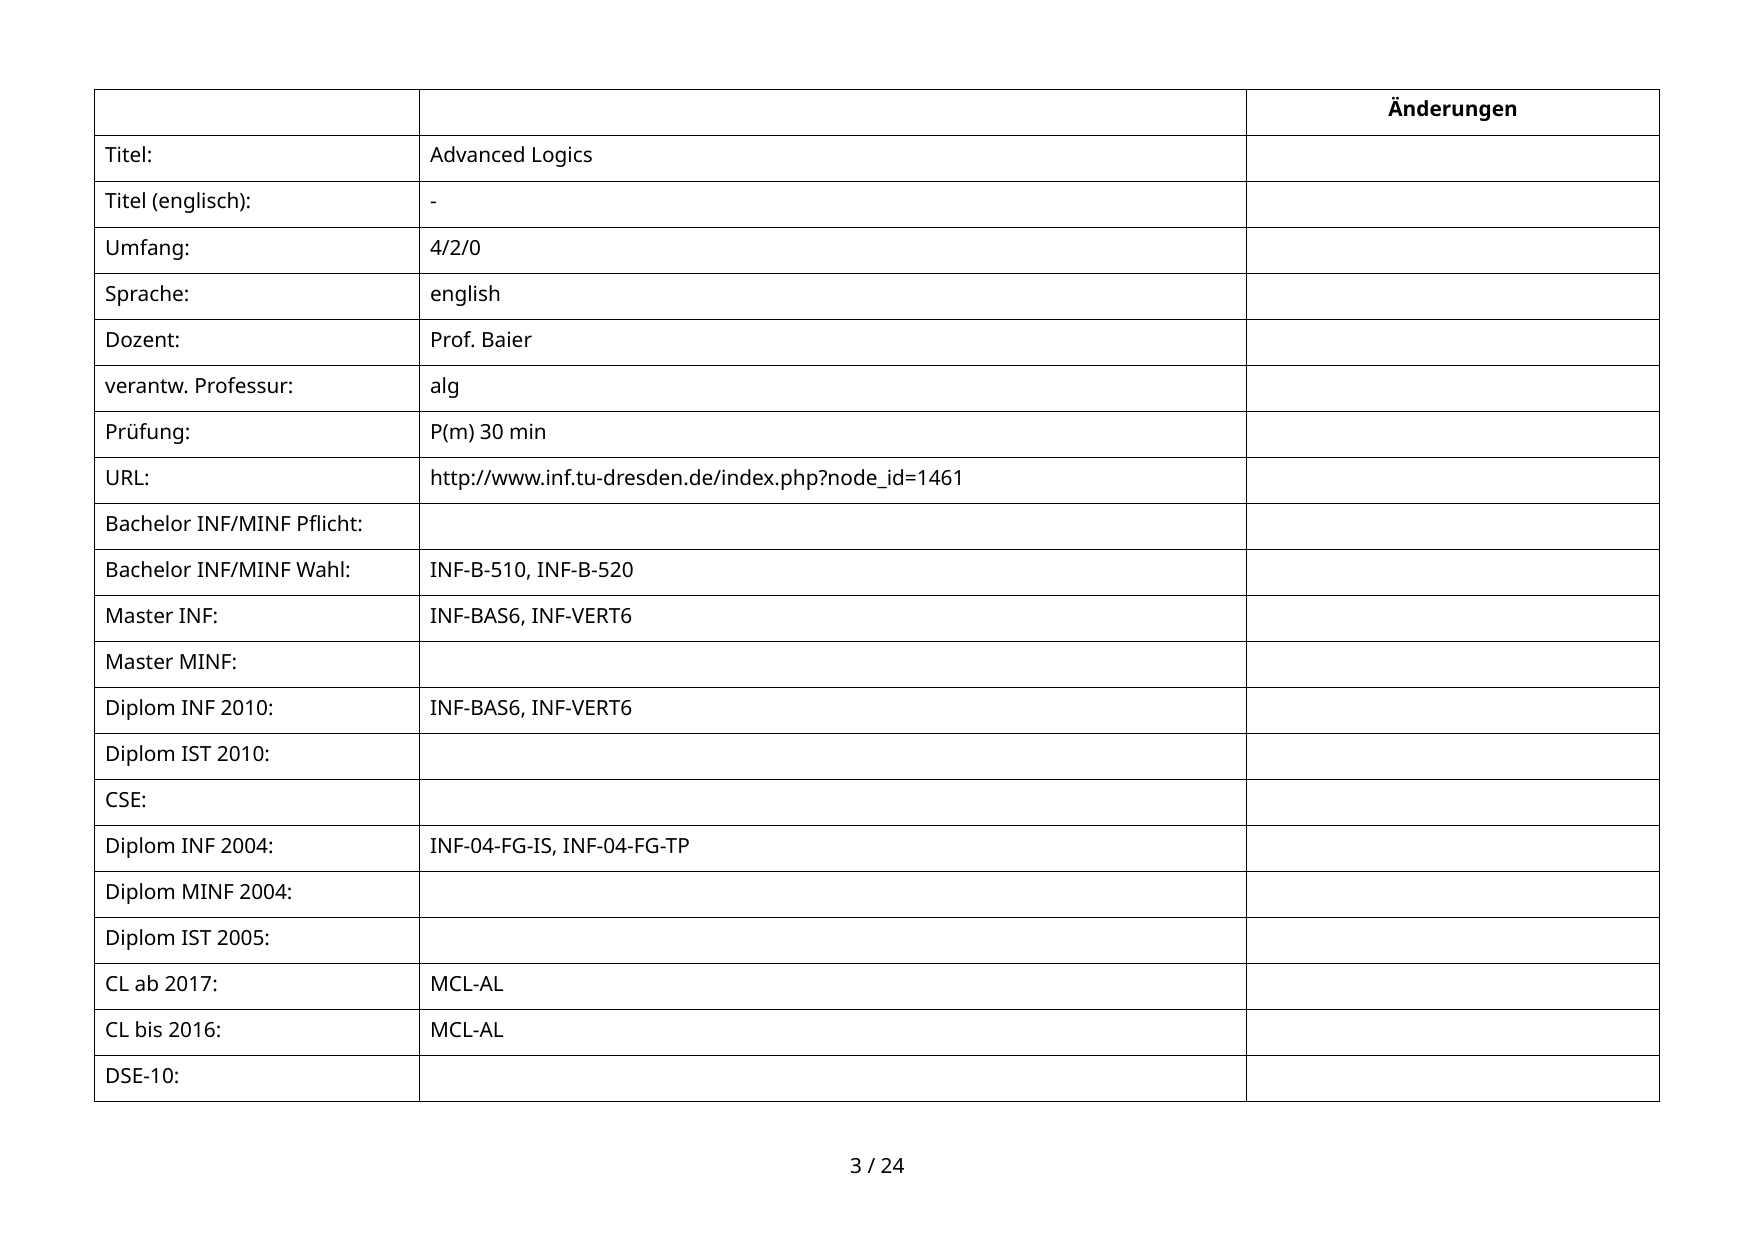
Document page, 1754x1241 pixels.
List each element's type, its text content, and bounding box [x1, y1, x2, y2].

table_cell [420, 918, 1246, 963]
table_cell Bachelor INF/MINF Wahl: [95, 550, 419, 595]
table_cell - [420, 182, 1246, 227]
table_cell [1247, 1010, 1659, 1055]
table_header [95, 90, 419, 134]
table_cell [420, 734, 1246, 779]
table_cell [420, 1056, 1246, 1101]
table_cell Advanced Logics [420, 136, 1246, 181]
table_cell INF-04-FG-IS, INF-04-FG-TP [420, 826, 1246, 871]
table_cell [1247, 596, 1659, 641]
table_cell [420, 642, 1246, 687]
table_cell [1247, 918, 1659, 963]
table_cell Titel (englisch): [95, 182, 419, 227]
table_cell DSE-10: [95, 1056, 419, 1101]
table_cell Prof. Baier [420, 320, 1246, 365]
table_cell [420, 780, 1246, 825]
table_cell Diplom IST 2010: [95, 734, 419, 779]
table_cell [1247, 688, 1659, 733]
table_cell Sprache: [95, 274, 419, 319]
table_cell [1247, 964, 1659, 1009]
table_cell [1247, 550, 1659, 595]
table_cell Diplom MINF 2004: [95, 872, 419, 917]
table_cell Master INF: [95, 596, 419, 641]
table_cell Master MINF: [95, 642, 419, 687]
table_cell [1247, 274, 1659, 319]
table_cell Diplom INF 2010: [95, 688, 419, 733]
table_cell [1247, 780, 1659, 825]
table_cell verantw. Professur: [95, 366, 419, 411]
table_cell Titel: [95, 136, 419, 181]
table_cell [1247, 872, 1659, 917]
table_cell Diplom IST 2005: [95, 918, 419, 963]
table_header [420, 90, 1246, 134]
table_cell [1247, 734, 1659, 779]
table_cell MCL-AL [420, 1010, 1246, 1055]
table_cell INF-B-510, INF-B-520 [420, 550, 1246, 595]
table_cell [1247, 826, 1659, 871]
table_cell Dozent: [95, 320, 419, 365]
table_cell [420, 504, 1246, 549]
table_cell Umfang: [95, 228, 419, 273]
table_cell Bachelor INF/MINF Pflicht: [95, 504, 419, 549]
table_cell URL: [95, 458, 419, 503]
table_cell [420, 872, 1246, 917]
table_cell [1247, 642, 1659, 687]
table_cell [1247, 182, 1659, 227]
table_cell [1247, 366, 1659, 411]
table_cell english [420, 274, 1246, 319]
table_cell P(m) 30 min [420, 412, 1246, 457]
table_cell [1247, 320, 1659, 365]
table_cell [1247, 228, 1659, 273]
table_cell INF-BAS6, INF-VERT6 [420, 688, 1246, 733]
table_cell INF-BAS6, INF-VERT6 [420, 596, 1246, 641]
table_cell Diplom INF 2004: [95, 826, 419, 871]
table_cell MCL-AL [420, 964, 1246, 1009]
table_cell http://www.inf.tu-dresden.de/index.php?node_id=1461 [420, 458, 1246, 503]
table_cell [1247, 1056, 1659, 1101]
table_header Änderungen [1247, 90, 1659, 134]
table_cell [1247, 504, 1659, 549]
table_cell [1247, 458, 1659, 503]
table_cell CSE: [95, 780, 419, 825]
table_cell [1247, 412, 1659, 457]
table_cell CL bis 2016: [95, 1010, 419, 1055]
table_cell 4/2/0 [420, 228, 1246, 273]
table_cell Prüfung: [95, 412, 419, 457]
table_cell [1247, 136, 1659, 181]
table_cell CL ab 2017: [95, 964, 419, 1009]
table_cell alg [420, 366, 1246, 411]
